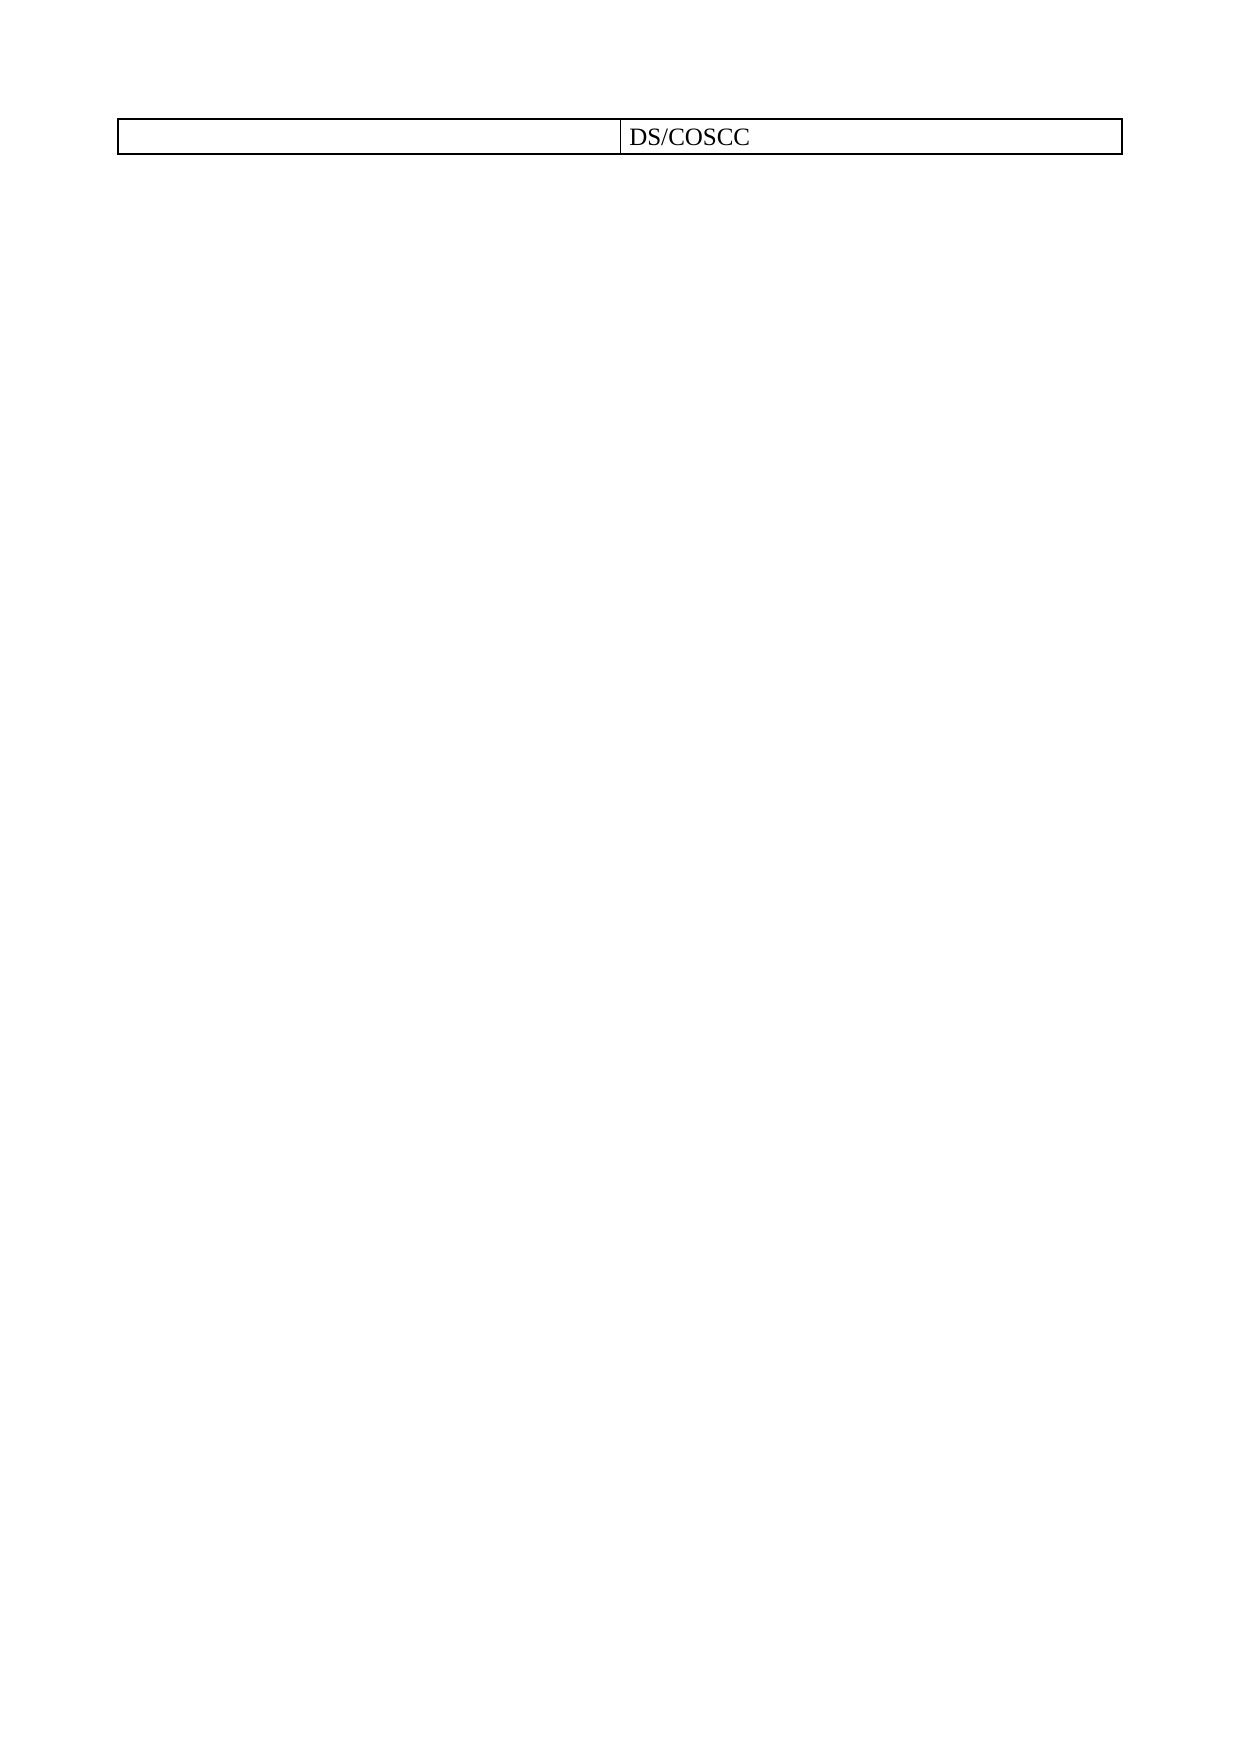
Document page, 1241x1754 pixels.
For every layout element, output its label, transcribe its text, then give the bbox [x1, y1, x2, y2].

table_cell DS/COSCC [621, 120, 1121, 153]
table_cell [119, 120, 620, 153]
